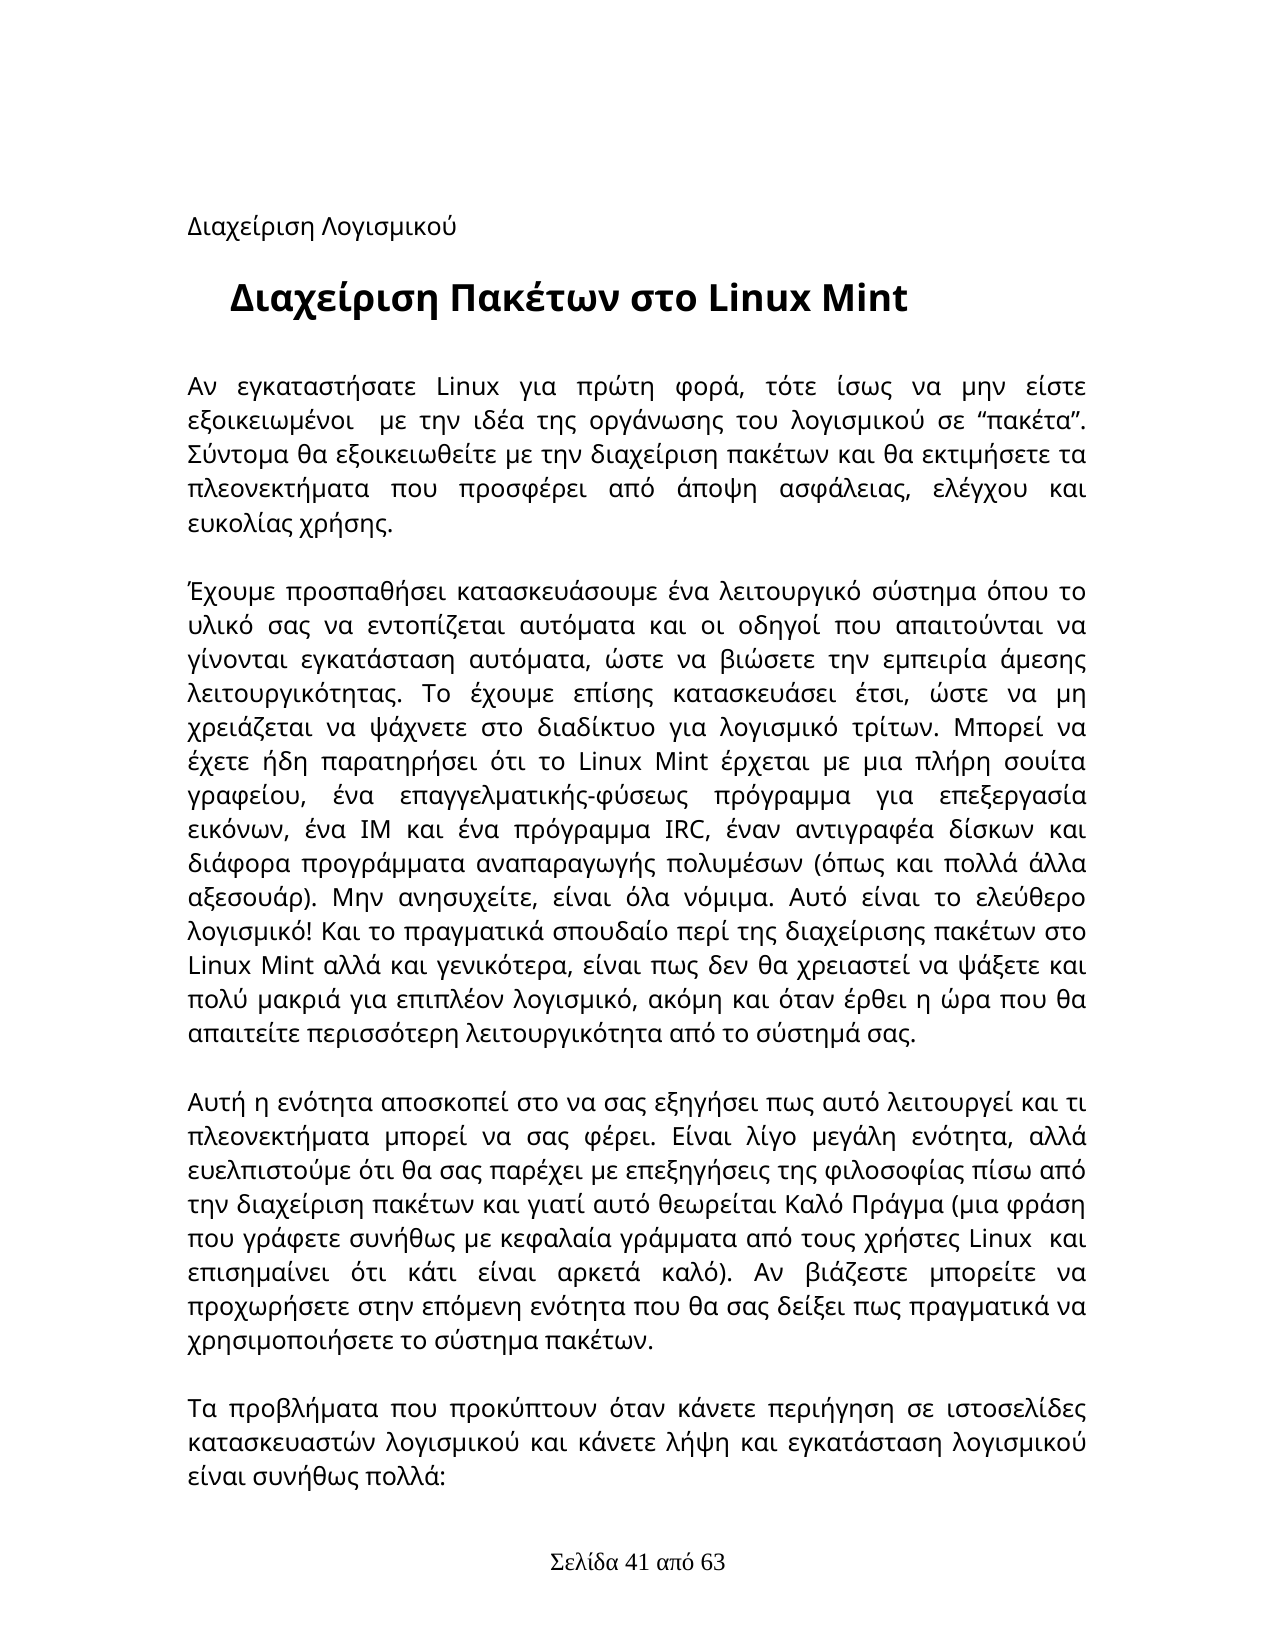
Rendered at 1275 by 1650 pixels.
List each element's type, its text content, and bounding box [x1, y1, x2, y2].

text Αυτή η ενότητα αποσκοπεί στο να σας εξηγήσει πως αυτό λειτουργεί και τι πλεονεκτήματα μπορεί να σας φέρει. Είναι λίγο μεγάλη ενότητα, αλλά ευελπιστούμε ότι θα σας παρέχει με επεξηγήσεις της φιλοσοφίας πίσω από την διαχείριση πακέτων και γιατί αυτό θεωρείται Καλό Πράγμα (μια φράση που γράφετε συνήθως με κεφαλαία γράμματα από τους χρήστες Linux και επισημαίνει ότι κάτι είναι αρκετά καλό). Αν βιάζεστε μπορείτε να προχωρήσετε στην επόμενη ενότητα που θα σας δείξει πως πραγματικά να χρησιμοποιήσετε το σύστημα πακέτων. [187, 1084, 1087, 1357]
text Έχουμε προσπαθήσει κατασκευάσουμε ένα λειτουργικό σύστημα όπου το υλικό σας να εντοπίζεται αυτόματα και οι οδηγοί που απαιτούνται να γίνονται εγκατάσταση αυτόματα, ώστε να βιώσετε την εμπειρία άμεσης λειτουργικότητας. Το έχουμε επίσης κατασκευάσει έτσι, ώστε να μη χρειάζεται να ψάχνετε στο διαδίκτυο για λογισμικό τρίτων. Μπορεί να έχετε ήδη παρατηρήσει ότι το Linux Mint έρχεται με μια πλήρη σουίτα γραφείου, ένα επαγγελματικής-φύσεως πρόγραμμα για επεξεργασία εικόνων, ένα IM και ένα πρόγραμμα IRC, έναν αντιγραφέα δίσκων και διάφορα προγράμματα αναπαραγωγής πολυμέσων (όπως και πολλά άλλα αξεσουάρ). Μην ανησυχείτε, είναι όλα νόμιμα. Αυτό είναι το ελεύθερο λογισμικό! Και το πραγματικά σπουδαίο περί της διαχείρισης πακέτων στο Linux Mint αλλά και γενικότερα, είναι πως δεν θα χρειαστεί να ψάξετε και πολύ μακριά για επιπλέον λογισμικό, ακόμη και όταν έρθει η ώρα που θα απαιτείτε περισσότερη λειτουργικότητα από το σύστημά σας. [187, 573, 1087, 1050]
subtitle Διαχείριση Πακέτων στο Linux Mint [187, 271, 1087, 322]
text Τα προβλήματα που προκύπτουν όταν κάνετε περιήγηση σε ιστοσελίδες κατασκευαστών λογισμικού και κάνετε λήψη και εγκατάσταση λογισμικού είναι συνήθως πολλά: [187, 1391, 1087, 1493]
text Αν εγκαταστήσατε Linux για πρώτη φορά, τότε ίσως να μην είστε εξοικειωμένοι με την ιδέα της οργάνωσης του λογισμικού σε “πακέτα”. Σύντομα θα εξοικειωθείτε με την διαχείριση πακέτων και θα εκτιμήσετε τα πλεονεκτήματα που προσφέρει από άποψη ασφάλειας, ελέγχου και ευκολίας χρήσης. [187, 369, 1087, 539]
